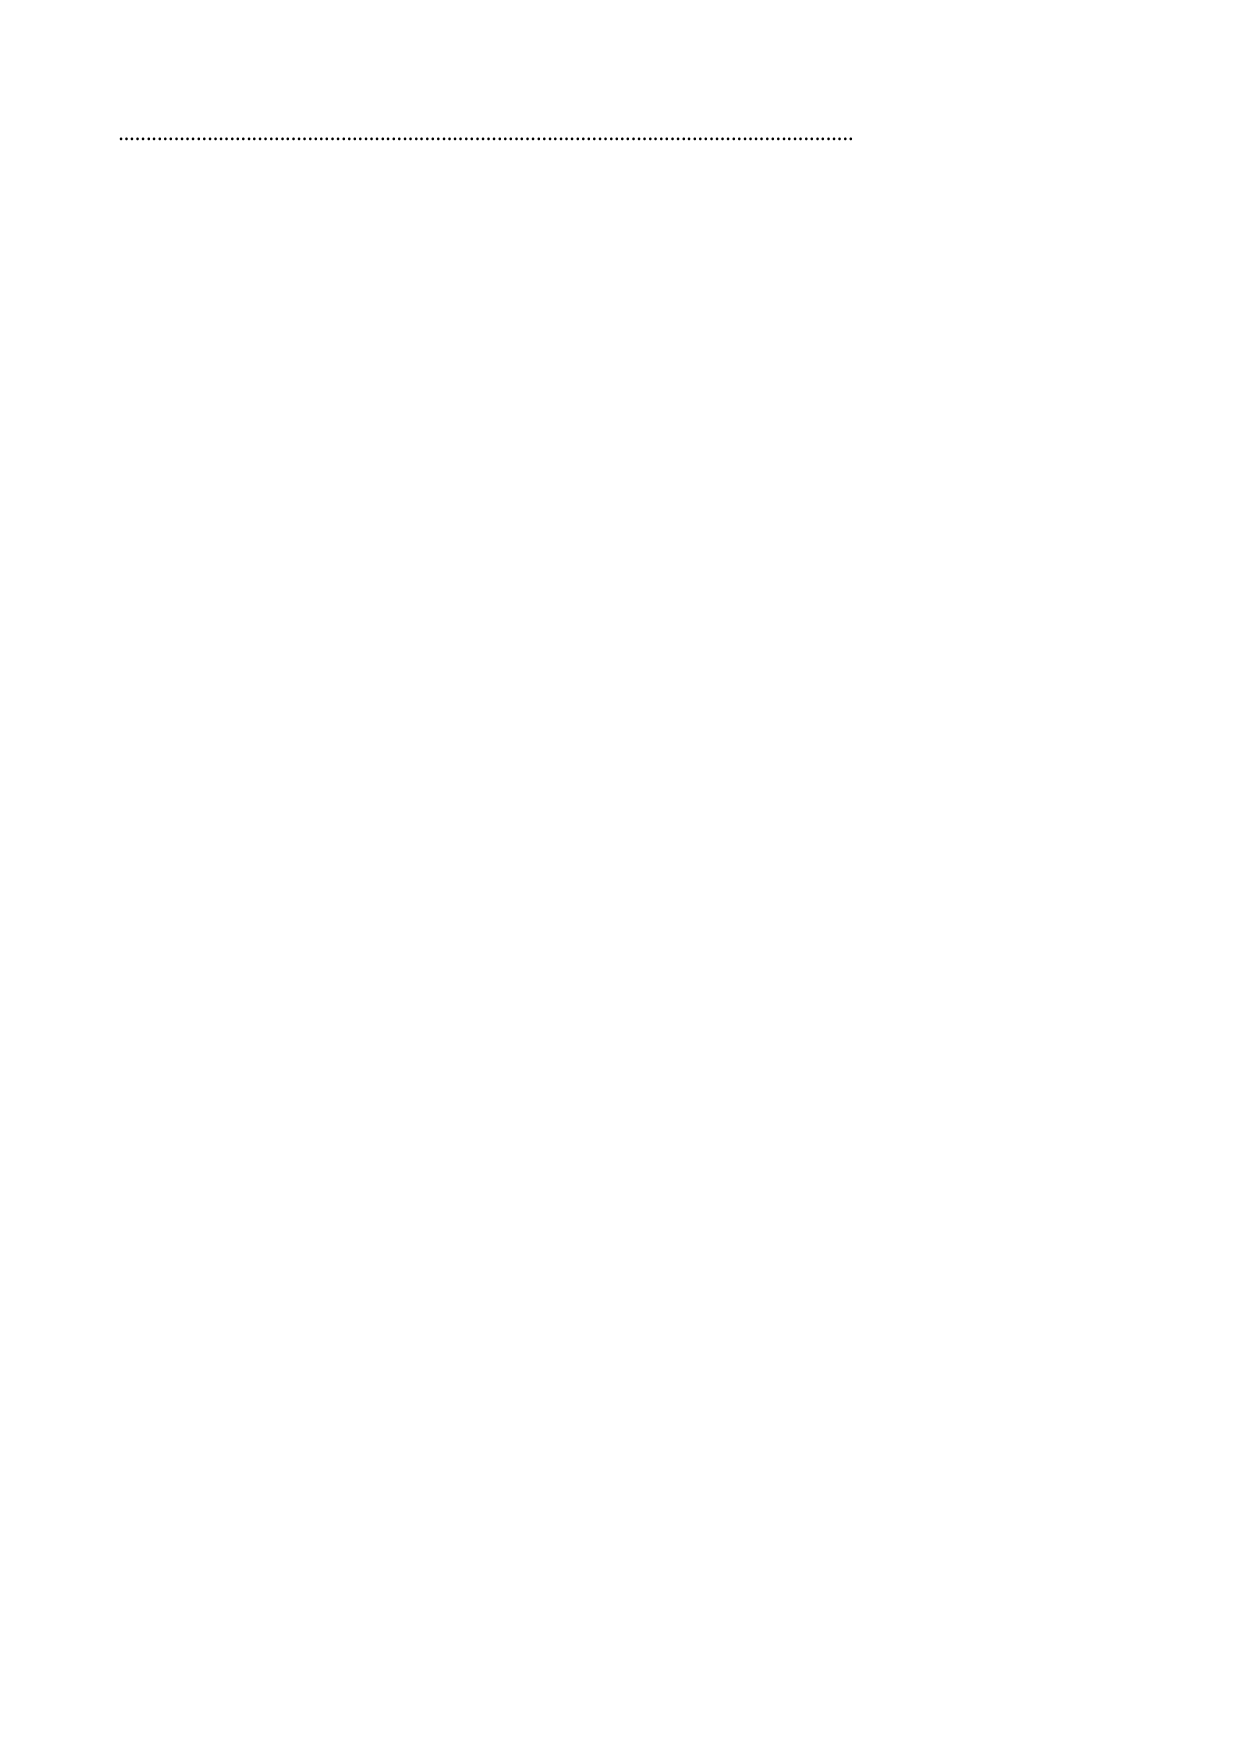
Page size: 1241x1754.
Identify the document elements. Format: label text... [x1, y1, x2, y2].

text …................................................................................................................................. [118, 118, 1122, 147]
